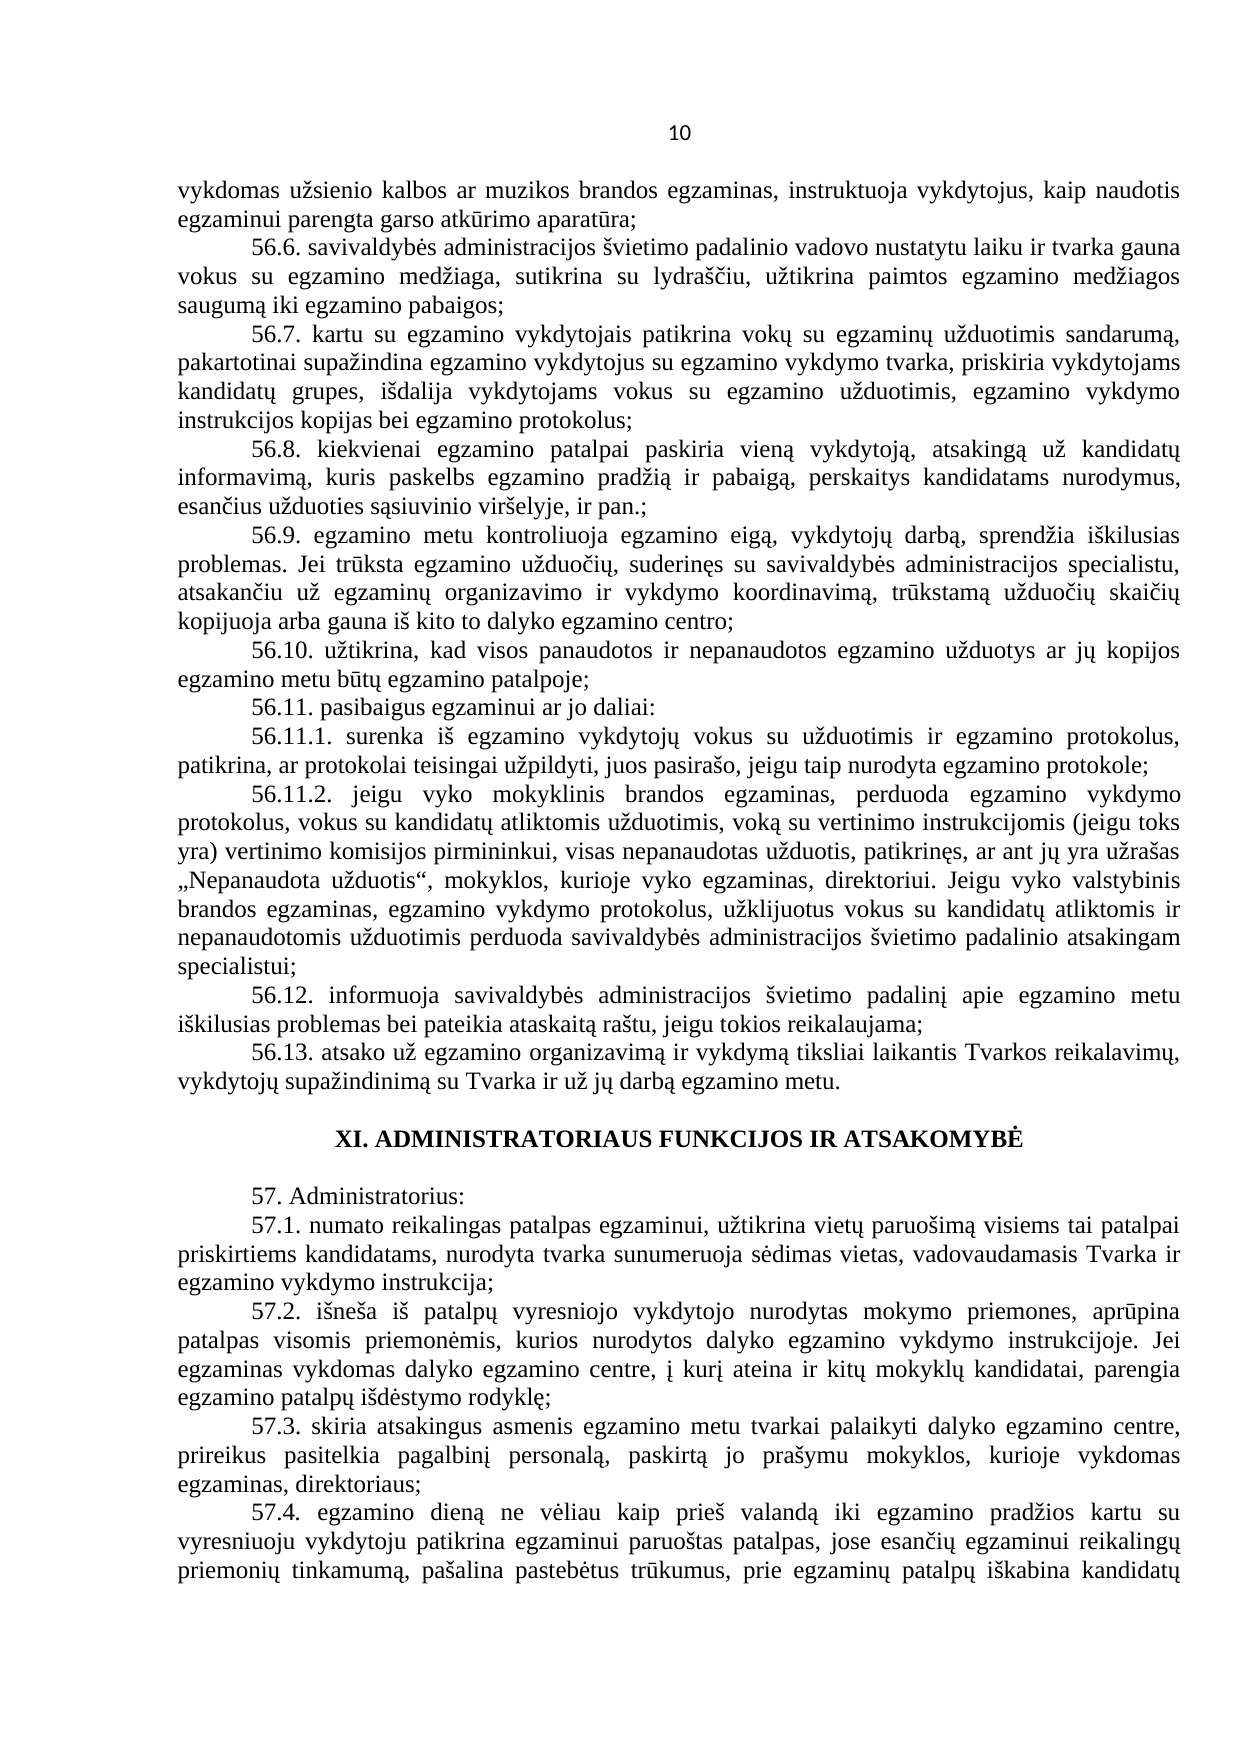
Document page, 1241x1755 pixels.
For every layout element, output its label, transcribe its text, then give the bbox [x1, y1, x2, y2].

text 56.9. egzamino metu kontroliuoja egzamino eigą, vykdytojų darbą, sprendžia iškilusias problemas. Jei trūksta egzamino užduočių, suderinęs su savivaldybės administracijos specialistu, atsakančiu už egzaminų organizavimo ir vykdymo koordinavimą, trūkstamą užduočių skaičių kopijuoja arba gauna iš kito to dalyko egzamino centro; [177, 520, 1181, 635]
text 56.11. pasibaigus egzaminui ar jo daliai: [177, 692, 1181, 721]
text 56.10. užtikrina, kad visos panaudotos ir nepanaudotos egzamino užduotys ar jų kopijos egzamino metu būtų egzamino patalpoje; [177, 635, 1181, 692]
text 57.3. skiria atsakingus asmenis egzamino metu tvarkai palaikyti dalyko egzamino centre, prireikus pasitelkia pagalbinį personalą, paskirtą jo prašymu mokyklos, kurioje vykdomas egzaminas, direktoriaus; [177, 1411, 1181, 1497]
text 56.12. informuoja savivaldybės administracijos švietimo padalinį apie egzamino metu iškilusias problemas bei pateikia ataskaitą raštu, jeigu tokios reikalaujama; [177, 980, 1181, 1037]
text 56.13. atsako už egzamino organizavimą ir vykdymą tiksliai laikantis Tvarkos reikalavimų, vykdytojų supažindinimą su Tvarka ir už jų darbą egzamino metu. [177, 1037, 1181, 1095]
text 57. Administratorius: [177, 1181, 1181, 1210]
text vykdomas užsienio kalbos ar muzikos brandos egzaminas, instruktuoja vykdytojus, kaip naudotis egzaminui parengta garso atkūrimo aparatūra; [177, 175, 1181, 232]
text XI. ADMINISTRATORIAUS FUNKCIJOS IR ATSAKOMYBĖ [177, 1124, 1181, 1152]
text 57.2. išneša iš patalpų vyresniojo vykdytojo nurodytas mokymo priemones, aprūpina patalpas visomis priemonėmis, kurios nurodytos dalyko egzamino vykdymo instrukcijoje. Jei egzaminas vykdomas dalyko egzamino centre, į kurį ateina ir kitų mokyklų kandidatai, parengia egzamino patalpų išdėstymo rodyklę; [177, 1296, 1181, 1411]
text 56.8. kiekvienai egzamino patalpai paskiria vieną vykdytoją, atsakingą už kandidatų informavimą, kuris paskelbs egzamino pradžią ir pabaigą, perskaitys kandidatams nurodymus, esančius užduoties sąsiuvinio viršelyje, ir pan.; [177, 434, 1181, 520]
text 56.6. savivaldybės administracijos švietimo padalinio vadovo nustatytu laiku ir tvarka gauna vokus su egzamino medžiaga, sutikrina su lydraščiu, užtikrina paimtos egzamino medžiagos saugumą iki egzamino pabaigos; [177, 232, 1181, 319]
text 56.7. kartu su egzamino vykdytojais patikrina vokų su egzaminų užduotimis sandarumą, pakartotinai supažindina egzamino vykdytojus su egzamino vykdymo tvarka, priskiria vykdytojams kandidatų grupes, išdalija vykdytojams vokus su egzamino užduotimis, egzamino vykdymo instrukcijos kopijas bei egzamino protokolus; [177, 319, 1181, 434]
text 57.1. numato reikalingas patalpas egzaminui, užtikrina vietų paruošimą visiems tai patalpai priskirtiems kandidatams, nurodyta tvarka sunumeruoja sėdimas vietas, vadovaudamasis Tvarka ir egzamino vykdymo instrukcija; [177, 1210, 1181, 1296]
text 56.11.2. jeigu vyko mokyklinis brandos egzaminas, perduoda egzamino vykdymo protokolus, vokus su kandidatų atliktomis užduotimis, voką su vertinimo instrukcijomis (jeigu toks yra) vertinimo komisijos pirmininkui, visas nepanaudotas užduotis, patikrinęs, ar ant jų yra užrašas „Nepanaudota užduotis“, mokyklos, kurioje vyko egzaminas, direktoriui. Jeigu vyko valstybinis brandos egzaminas, egzamino vykdymo protokolus, užklijuotus vokus su kandidatų atliktomis ir nepanaudotomis užduotimis perduoda savivaldybės administracijos švietimo padalinio atsakingam specialistui; [177, 779, 1181, 980]
text 56.11.1. surenka iš egzamino vykdytojų vokus su užduotimis ir egzamino protokolus, patikrina, ar protokolai teisingai užpildyti, juos pasirašo, jeigu taip nurodyta egzamino protokole; [177, 721, 1181, 779]
text 57.4. egzamino dieną ne vėliau kaip prieš valandą iki egzamino pradžios kartu su vyresniuoju vykdytoju patikrina egzaminui paruoštas patalpas, jose esančių egzaminui reikalingų priemonių tinkamumą, pašalina pastebėtus trūkumus, prie egzaminų patalpų iškabina kandidatų [177, 1497, 1181, 1584]
